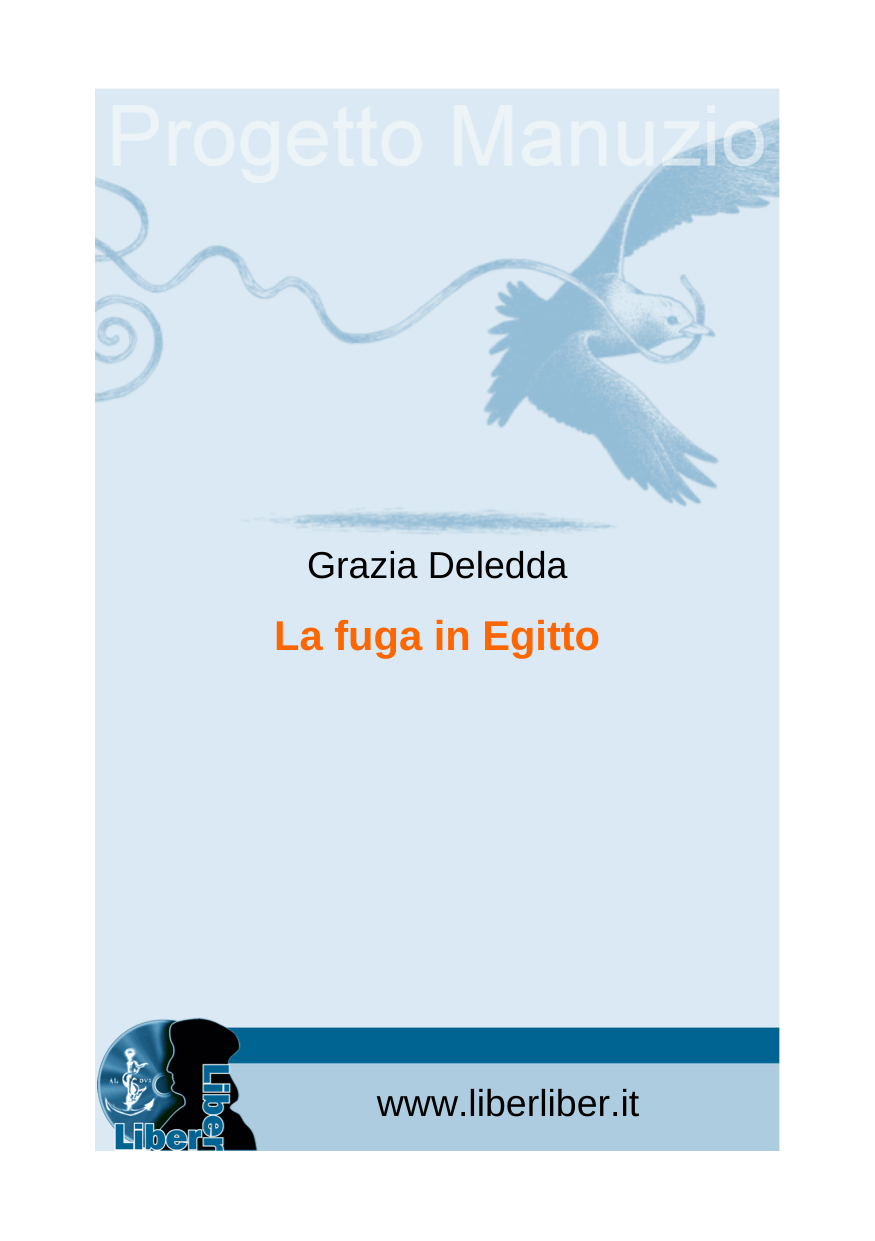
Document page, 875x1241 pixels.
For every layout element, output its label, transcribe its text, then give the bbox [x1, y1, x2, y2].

text La fuga in Egitto [94, 611, 779, 659]
picture [94, 219, 780, 1020]
text www.liberliber.it [331, 1081, 685, 1124]
text Grazia Deledda [94, 543, 779, 586]
